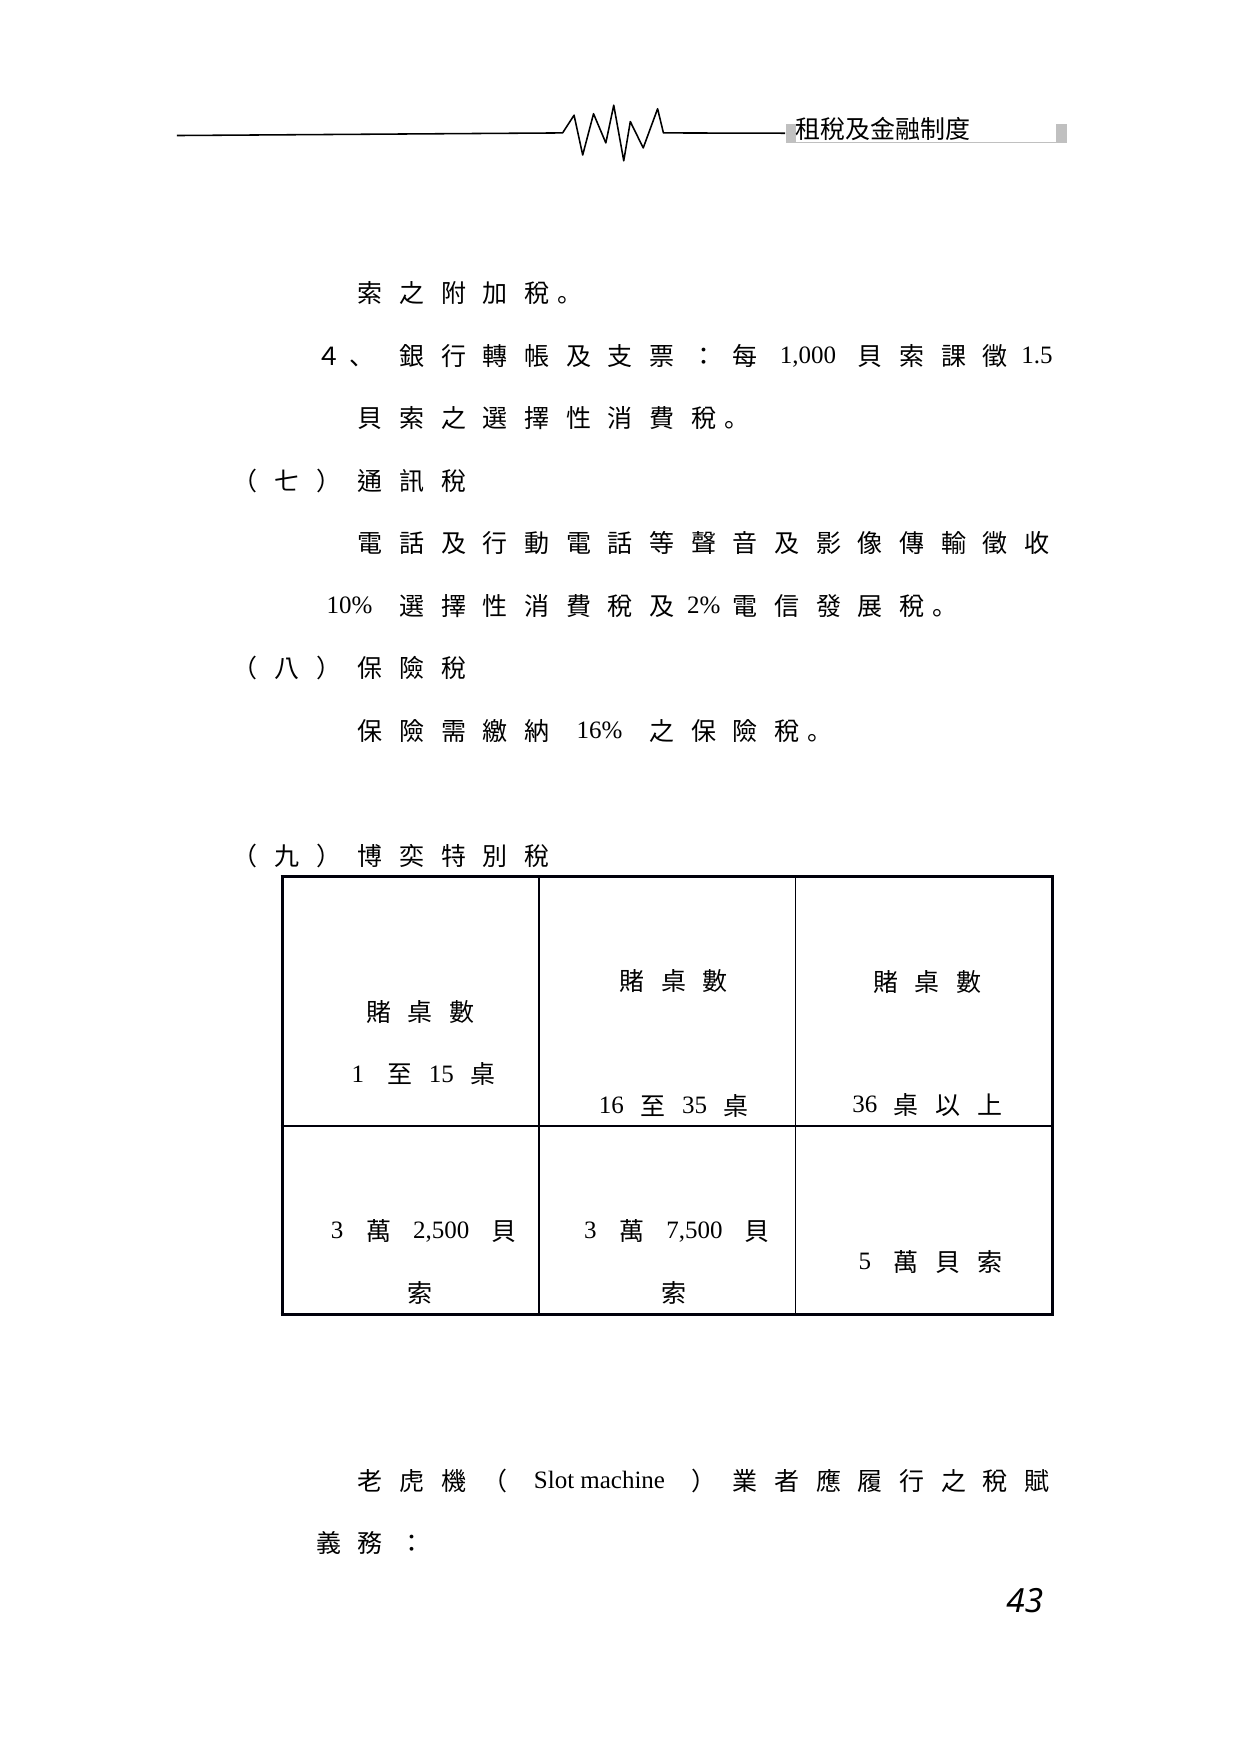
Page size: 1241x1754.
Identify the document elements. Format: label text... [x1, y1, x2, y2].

table_cell 3萬7,500貝索 [540, 1127, 795, 1313]
text ４、銀行轉帳及支票：每1,000貝索課徵1.5貝索之選擇性消費稅。 [281, 313, 1058, 438]
text 保險需繳納16%之保險稅。 [281, 688, 1058, 750]
text 電話及行動電話等聲音及影像傳輸徵收10%選擇性消費稅及2%電信發展稅。 [281, 500, 1058, 625]
text （八）保險稅 [207, 625, 1058, 688]
table_header 賭桌數 16至35桌 [540, 878, 795, 1125]
text 索之附加稅。 [281, 250, 1058, 313]
table_header 賭桌數 36桌以上 [796, 878, 1051, 1125]
table_cell 5萬貝索 [796, 1127, 1051, 1313]
text （九）博奕特別稅 [207, 813, 1058, 875]
table_cell 3萬2,500貝索 [284, 1127, 538, 1313]
table_header 賭桌數 1至15桌 [284, 878, 538, 1125]
text 老虎機（Slot machine）業者應履行之稅賦義務： [281, 1438, 1058, 1563]
text （七）通訊稅 [207, 438, 1058, 500]
